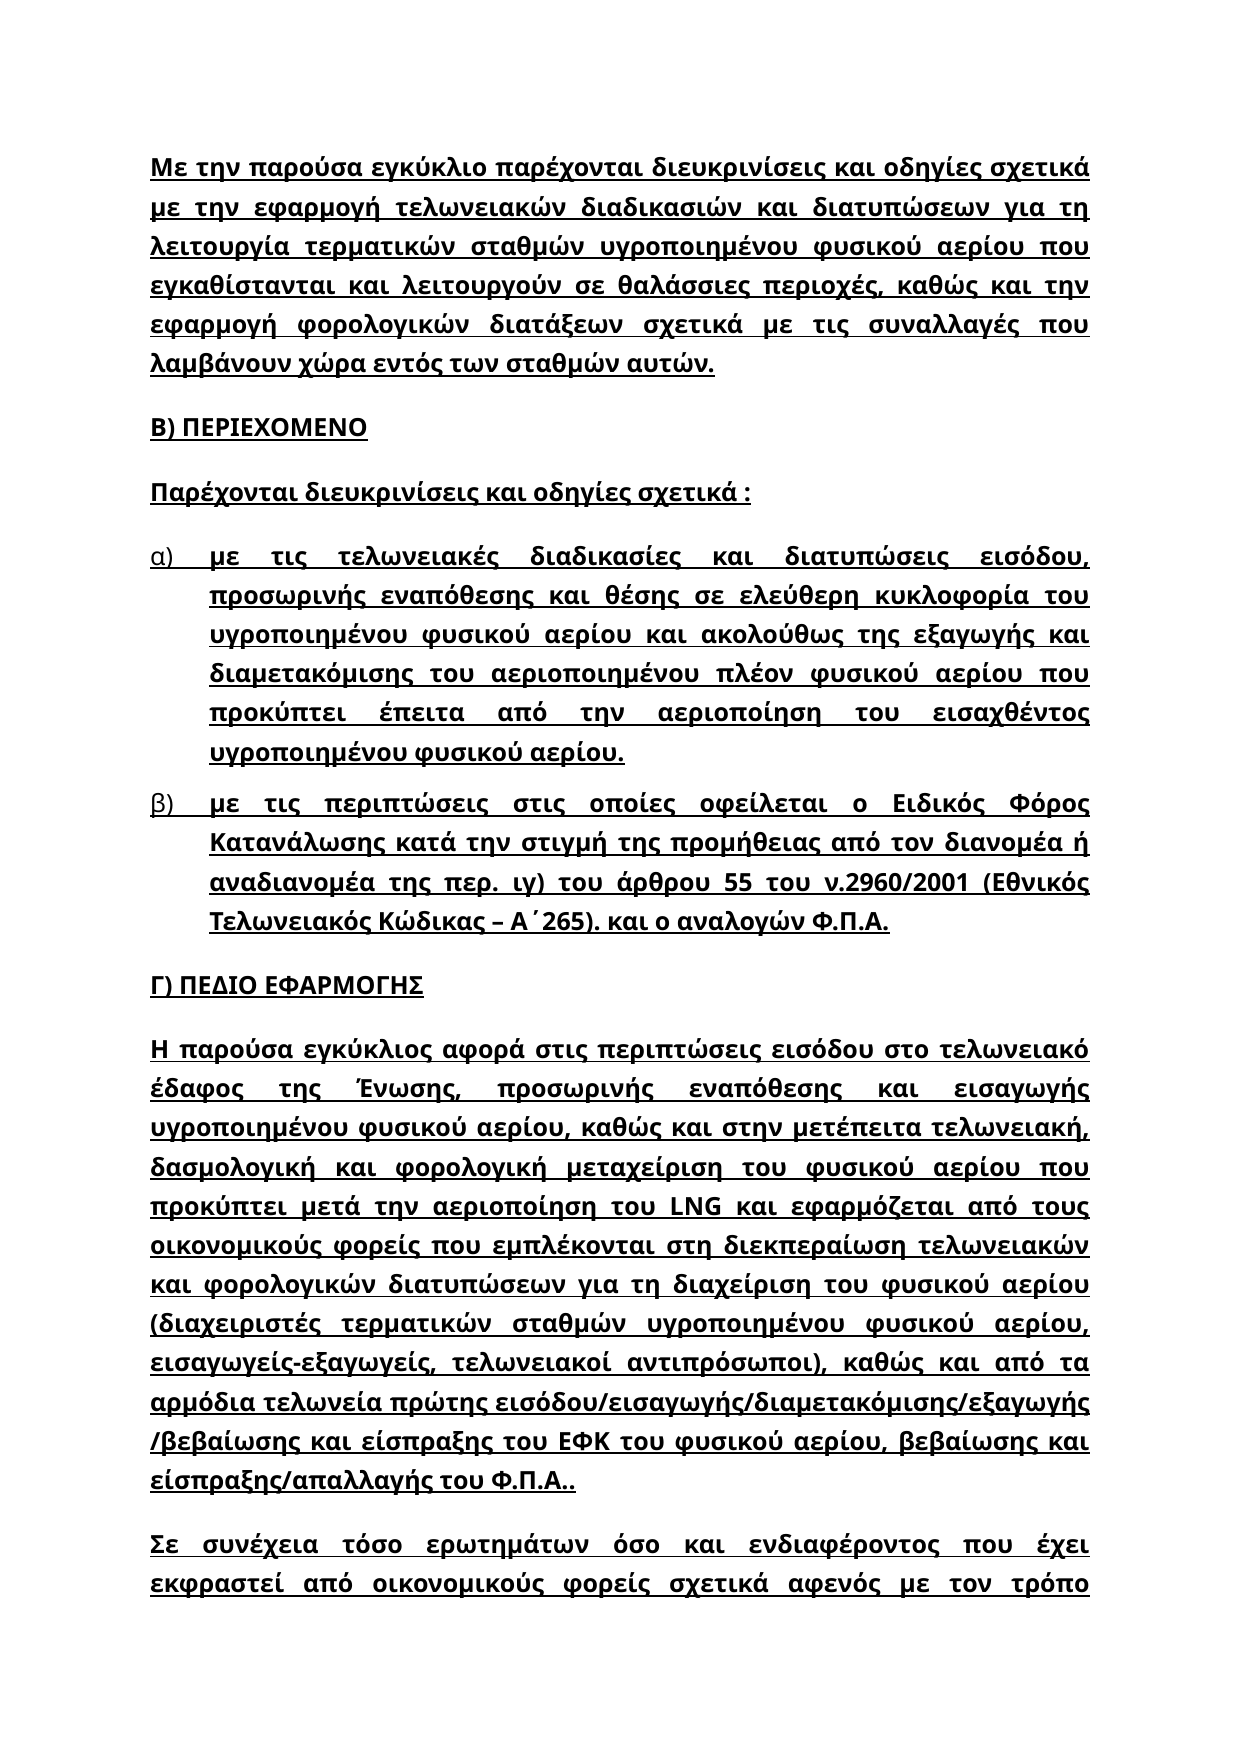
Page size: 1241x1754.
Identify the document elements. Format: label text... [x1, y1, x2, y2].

text με την εφαρμογή τελωνειακών διαδικασιών και διατυπώσεων για τη [150, 181, 1090, 218]
text έδαφος της Ένωσης, προσωρινής εναπόθεσης και εισαγωγής [150, 1062, 1090, 1100]
text λαμβάνουν χώρα εντός των σταθμών αυτών. [150, 337, 1090, 380]
text Με την παρούσα εγκύκλιο παρέχονται διευκρινίσεις και οδηγίες σχετικά [150, 150, 1090, 179]
list α) με τις τελωνειακές διαδικασίες και διατυπώσεις εισόδου, [150, 538, 1090, 567]
text υγροποιημένου φυσικού αερίου, καθώς και στην μετέπειτα τελωνειακή, [150, 1102, 1090, 1139]
text λειτουργία τερματικών σταθμών υγροποιημένου φυσικού αερίου που [150, 220, 1090, 257]
text εγκαθίστανται και λειτουργούν σε θαλάσσιες περιοχές, καθώς και την [150, 259, 1090, 296]
text Β) ΠΕΡΙΕΧΟΜΕΝΟ [150, 410, 1090, 444]
text Η παρούσα εγκύκλιος αφορά στις περιπτώσεις εισόδου στο τελωνειακό [150, 1032, 1090, 1061]
text δασμολογική και φορολογική μεταχείριση του φυσικού αερίου που [150, 1141, 1090, 1178]
text Γ) ΠΕΔΙΟ ΕΦΑΡΜΟΓΗΣ [150, 967, 1090, 1002]
text και φορολογικών διατυπώσεων για τη διαχείριση του φυσικού αερίου [150, 1258, 1090, 1296]
text /βεβαίωσης και είσπραξης του ΕΦΚ του φυσικού αερίου, βεβαίωσης και [150, 1415, 1090, 1452]
text προκύπτει μετά την αεριοποίηση του LNG και εφαρμόζεται από τους [150, 1180, 1090, 1217]
text είσπραξης/απαλλαγής του Φ.Π.Α.. [150, 1454, 1090, 1497]
text εκφραστεί από οικονομικούς φορείς σχετικά αφενός με τον τρόπο [150, 1557, 1090, 1595]
text οικονομικούς φορείς που εμπλέκονται στη διεκπεραίωση τελωνειακών [150, 1219, 1090, 1256]
text αρμόδια τελωνεία πρώτης εισόδου/εισαγωγής/διαμετακόμισης/εξαγωγής [150, 1376, 1090, 1413]
list β) με τις περιπτώσεις στις οποίες οφείλεται ο Ειδικός Φόρος [150, 786, 1090, 815]
text εφαρμογή φορολογικών διατάξεων σχετικά με τις συναλλαγές που [150, 298, 1090, 336]
text Παρέχονται διευκρινίσεις και οδηγίες σχετικά : [150, 474, 1090, 508]
text εισαγωγείς-εξαγωγείς, τελωνειακοί αντιπρόσωποι), καθώς και από τα [150, 1337, 1090, 1374]
text (διαχειριστές τερματικών σταθμών υγροποιημένου φυσικού αερίου, [150, 1297, 1090, 1335]
list Κατανάλωσης κατά την στιγμή της προμήθειας από τον διανομέα ή αναδιανομέα της περ. ιγ) του άρθρου 55 του ν.2960/2001 (Εθνικός Τελωνειακός Κώδικας – Α΄265). και ο αναλογών Φ.Π.Α. [150, 817, 1090, 937]
text Σε συνέχεια τόσο ερωτημάτων όσο και ενδιαφέροντος που έχει [150, 1527, 1090, 1556]
list προσωρινής εναπόθεσης και θέσης σε ελεύθερη κυκλοφορία του υγροποιημένου φυσικού αερίου και ακολούθως της εξαγωγής και διαμετακόμισης του αεριοποιημένου πλέον φυσικού αερίου που προκύπτει έπειτα από την αεριοποίηση του εισαχθέντος υγροποιημένου φυσικού αερίου. [150, 569, 1090, 768]
